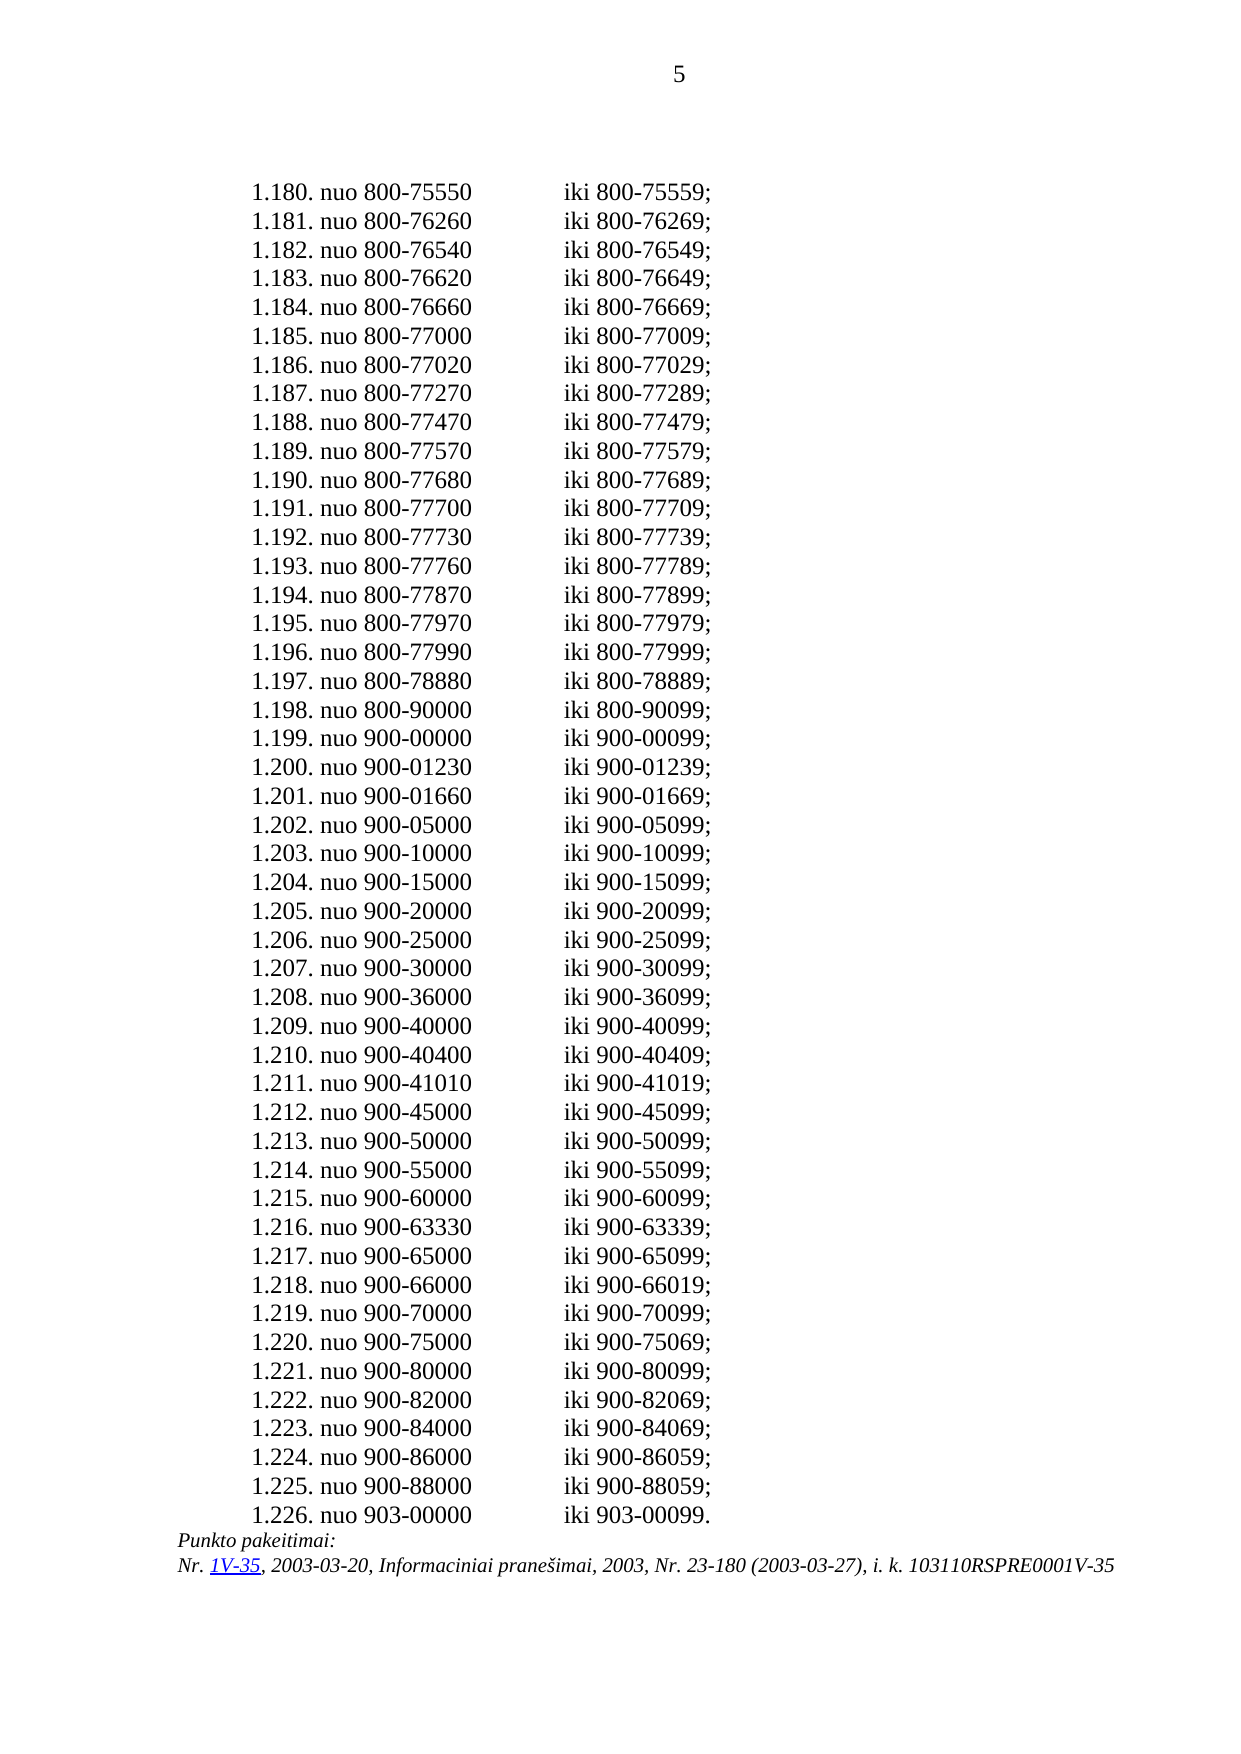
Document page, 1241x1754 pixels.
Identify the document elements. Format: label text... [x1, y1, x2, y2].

text 1.216. nuo 900-63330 iki 900-63339; [177, 1212, 1181, 1241]
text 1.183. nuo 800-76620 iki 800-76649; [177, 263, 1181, 292]
text 1.205. nuo 900-20000 iki 900-20099; [177, 896, 1181, 925]
text 1.221. nuo 900-80000 iki 900-80099; [177, 1356, 1181, 1385]
text 1.215. nuo 900-60000 iki 900-60099; [177, 1183, 1181, 1212]
text 1.211. nuo 900-41010 iki 900-41019; [177, 1068, 1181, 1097]
text Punkto pakeitimai: [177, 1528, 1181, 1552]
text 1.182. nuo 800-76540 iki 800-76549; [177, 235, 1181, 263]
text 1.223. nuo 900-84000 iki 900-84069; [177, 1413, 1181, 1442]
text 1.200. nuo 900-01230 iki 900-01239; [177, 752, 1181, 781]
text 1.220. nuo 900-75000 iki 900-75069; [177, 1327, 1181, 1356]
text 1.224. nuo 900-86000 iki 900-86059; [177, 1442, 1181, 1471]
text 1.212. nuo 900-45000 iki 900-45099; [177, 1097, 1181, 1126]
text 1.226. nuo 903-00000 iki 903-00099. [177, 1500, 1181, 1528]
text Nr. 1V-35, 2003-03-20, Informaciniai pranešimai, 2003, Nr. 23-180 (2003-03-27), i. k. 103110RSPRE0001V-35 [177, 1552, 1181, 1577]
text 1.209. nuo 900-40000 iki 900-40099; [177, 1011, 1181, 1040]
text 1.181. nuo 800-76260 iki 800-76269; [177, 206, 1181, 235]
text 1.191. nuo 800-77700 iki 800-77709; [177, 493, 1181, 522]
text 1.203. nuo 900-10000 iki 900-10099; [177, 838, 1181, 867]
text 1.201. nuo 900-01660 iki 900-01669; [177, 781, 1181, 810]
text 1.180. nuo 800-75550 iki 800-75559; [177, 177, 1181, 206]
text 1.219. nuo 900-70000 iki 900-70099; [177, 1298, 1181, 1327]
text 1.198. nuo 800-90000 iki 800-90099; [177, 695, 1181, 723]
text 1.208. nuo 900-36000 iki 900-36099; [177, 982, 1181, 1011]
text 1.193. nuo 800-77760 iki 800-77789; [177, 551, 1181, 580]
text 1.189. nuo 800-77570 iki 800-77579; [177, 436, 1181, 465]
text 1.222. nuo 900-82000 iki 900-82069; [177, 1385, 1181, 1413]
text 1.204. nuo 900-15000 iki 900-15099; [177, 867, 1181, 896]
text 1.197. nuo 800-78880 iki 800-78889; [177, 666, 1181, 695]
text 1.218. nuo 900-66000 iki 900-66019; [177, 1270, 1181, 1298]
text 1.210. nuo 900-40400 iki 900-40409; [177, 1040, 1181, 1068]
text 1.184. nuo 800-76660 iki 800-76669; [177, 292, 1181, 321]
text 1.188. nuo 800-77470 iki 800-77479; [177, 407, 1181, 436]
text 1.213. nuo 900-50000 iki 900-50099; [177, 1126, 1181, 1155]
text 1.194. nuo 800-77870 iki 800-77899; [177, 580, 1181, 608]
text 1.199. nuo 900-00000 iki 900-00099; [177, 723, 1181, 752]
text 1.217. nuo 900-65000 iki 900-65099; [177, 1241, 1181, 1270]
text 1.214. nuo 900-55000 iki 900-55099; [177, 1155, 1181, 1183]
text 1.206. nuo 900-25000 iki 900-25099; [177, 925, 1181, 953]
text 1.207. nuo 900-30000 iki 900-30099; [177, 953, 1181, 982]
text 1.190. nuo 800-77680 iki 800-77689; [177, 465, 1181, 493]
text 1.185. nuo 800-77000 iki 800-77009; [177, 321, 1181, 350]
text 1.202. nuo 900-05000 iki 900-05099; [177, 810, 1181, 838]
text 1.186. nuo 800-77020 iki 800-77029; [177, 350, 1181, 378]
text 1.195. nuo 800-77970 iki 800-77979; [177, 608, 1181, 637]
text 1.187. nuo 800-77270 iki 800-77289; [177, 378, 1181, 407]
text 1.196. nuo 800-77990 iki 800-77999; [177, 637, 1181, 666]
text 1.192. nuo 800-77730 iki 800-77739; [177, 522, 1181, 551]
text 1.225. nuo 900-88000 iki 900-88059; [177, 1471, 1181, 1500]
